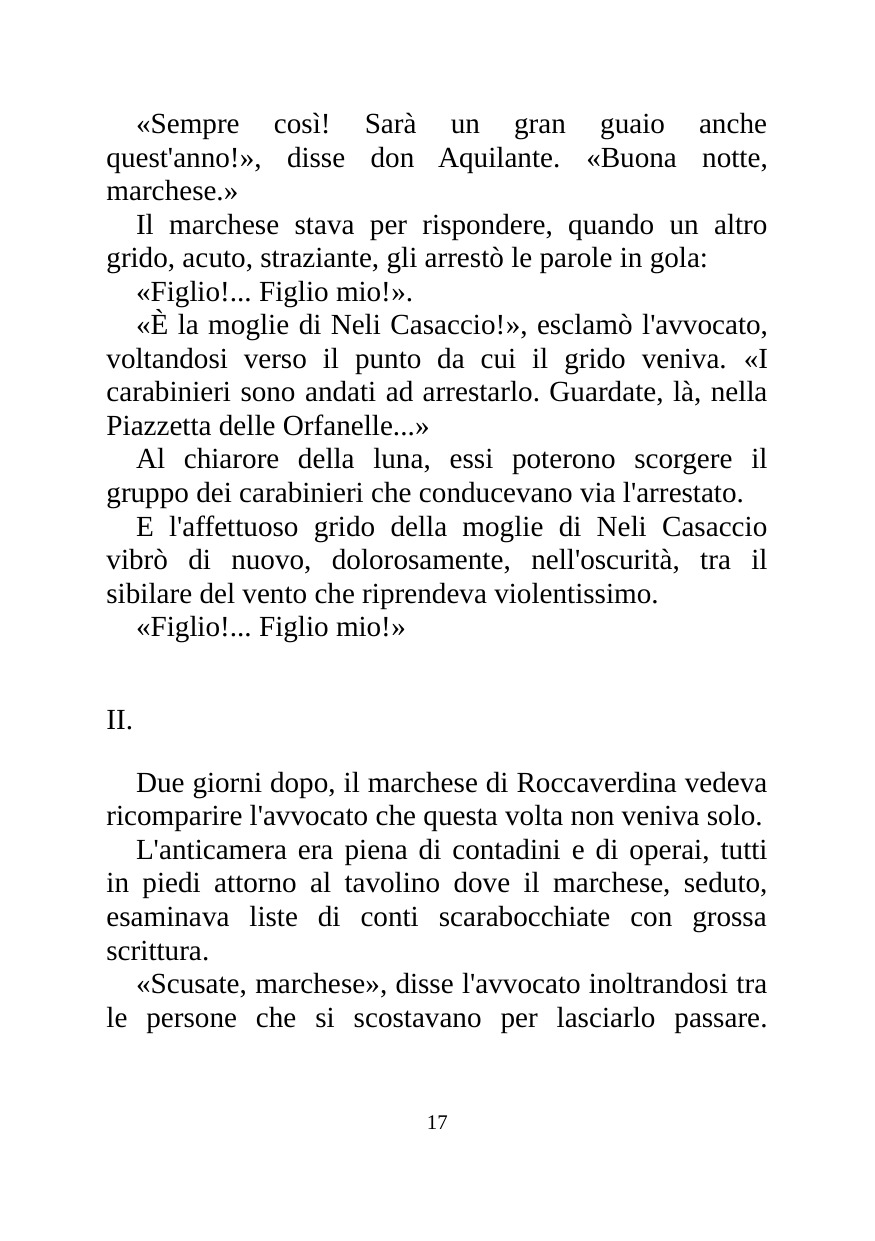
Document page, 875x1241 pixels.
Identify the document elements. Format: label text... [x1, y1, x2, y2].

text «Sempre così! Sarà un gran guaio anche quest'anno!», disse don Aquilante. «Buona notte, marchese.» [106, 106, 768, 207]
text «Figlio!... Figlio mio!». [106, 274, 768, 307]
text «È la moglie di Neli Casaccio!», esclamò l'avvocato, voltandosi verso il punto da cui il grido veniva. «I carabinieri sono andati ad arrestarlo. Guardate, là, nella Piazzetta delle Orfanelle...» [106, 307, 768, 442]
text Due giorni dopo, il marchese di Roccaverdina vedeva ricomparire l'avvocato che questa volta non veniva solo. [106, 765, 768, 832]
text Il marchese stava per rispondere, quando un altro grido, acuto, straziante, gli arrestò le parole in gola: [106, 207, 768, 274]
subtitle II. [106, 702, 768, 736]
text E l'affettuoso grido della moglie di Neli Casaccio vibrò di nuovo, dolorosamente, nell'oscurità, tra il sibilare del vento che riprendeva violentissimo. [106, 509, 768, 609]
text «Figlio!... Figlio mio!» [106, 609, 768, 643]
text Al chiarore della luna, essi poterono scorgere il gruppo dei carabinieri che conducevano via l'arrestato. [106, 442, 768, 509]
text L'anticamera era piena di contadini e di operai, tutti in piedi attorno al tavolino dove il marchese, seduto, esaminava liste di conti scarabocchiate con grossa scrittura. [106, 832, 768, 966]
text «Scusate, marchese», disse l'avvocato inoltrandosi tra le persone che si scostavano per lasciarlo passare. [106, 966, 768, 1033]
